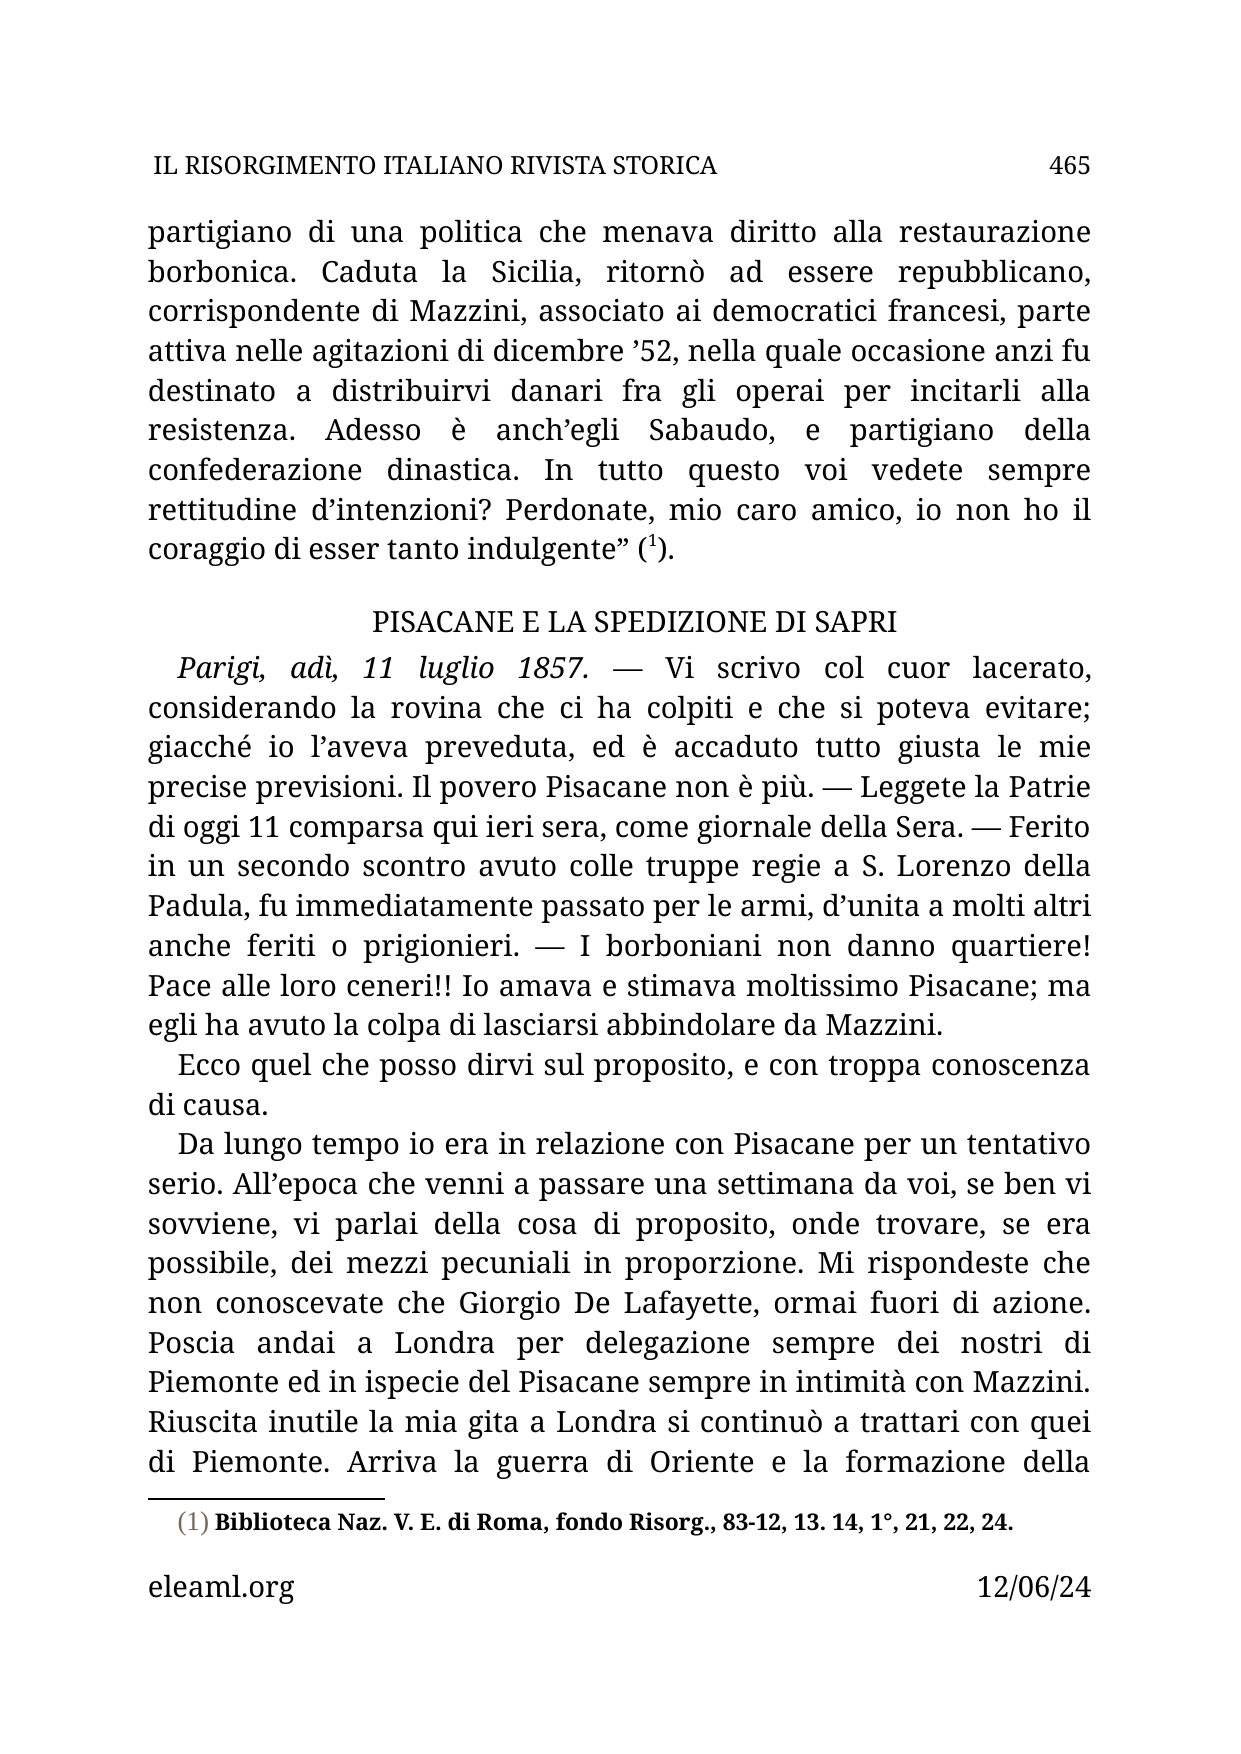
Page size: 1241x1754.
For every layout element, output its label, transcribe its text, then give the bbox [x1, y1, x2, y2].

text Biblioteca Naz. V. E. di Roma, fondo Risorg., 83-12, 13. 14, 1°, 21, 22, 24. [148, 1505, 1093, 1537]
subtitle PISACANE E LA SPEDIZIONE DI SAPRI [148, 602, 1093, 641]
text partigiano di una politica che menava diritto alla restaurazione borbonica. Caduta la Sicilia, ritornò ad essere repubblicano, corrispondente di Mazzini, associato ai democratici francesi, parte attiva nelle agitazioni di dicembre ’52, nella quale occasione anzi fu destinato a distribuirvi danari fra gli operai per incitarli alla resistenza. Adesso è anch’egli Sabaudo, e partigiano della confederazione dinastica. In tutto questo voi vedete sempre rettitudine d’intenzioni? Perdonate, mio caro amico, io non ho il coraggio di esser tanto indulgente” (). [148, 211, 1093, 568]
text Ecco quel che posso dirvi sul proposito, e con troppa conoscenza di causa. [148, 1044, 1093, 1123]
text Parigi, adì, 11 luglio 1857. — Vi scrivo col cuor lacerato, considerando la rovina che ci ha colpiti e che si poteva evitare; giacché io l’aveva preveduta, ed è accaduto tutto giusta le mie precise previsioni. Il povero Pisacane non è più. — Leggete la Patrie di oggi 11 comparsa qui ieri sera, come giornale della Sera. — Ferito in un secondo scontro avuto colle truppe regie a S. Lorenzo della Padula, fu immediatamente passato per le armi, d’unita a molti altri anche feriti o prigionieri. — I borboniani non danno quartiere! Pace alle loro ceneri!! Io amava e stimava moltissimo Pisacane; ma egli ha avuto la colpa di lasciarsi abbindolare da Mazzini. [148, 647, 1093, 1044]
text Da lungo tempo io era in relazione con Pisacane per un tentativo serio. All’epoca che venni a passare una settimana da voi, se ben vi sovviene, vi parlai della cosa di proposito, onde trovare, se era possibile, dei mezzi pecuniali in proporzione. Mi rispondeste che non conoscevate che Giorgio De Lafayette, ormai fuori di azione. Poscia andai a Londra per delegazione sempre dei nostri di Piemonte ed in ispecie del Pisacane sempre in intimità con Mazzini. Riuscita inutile la mia gita a Londra si continuò a trattari con quei di Piemonte. Arriva la guerra di Oriente e la formazione della [148, 1123, 1093, 1481]
